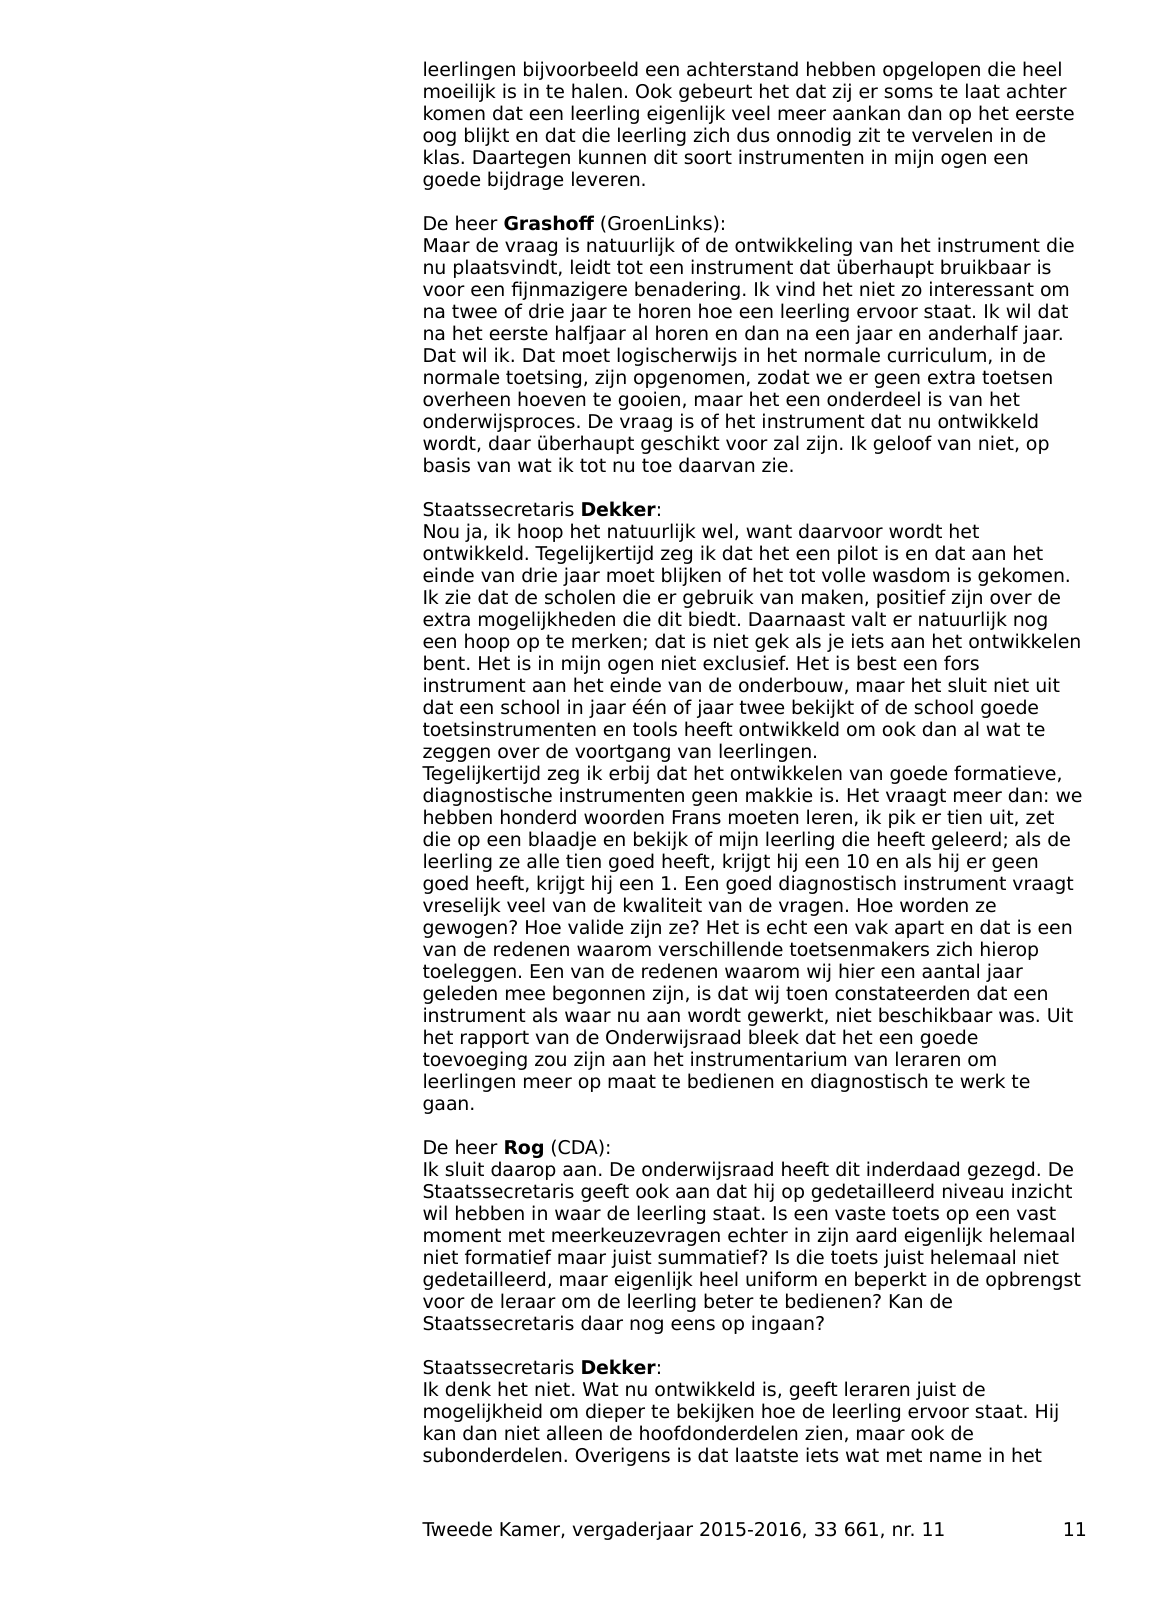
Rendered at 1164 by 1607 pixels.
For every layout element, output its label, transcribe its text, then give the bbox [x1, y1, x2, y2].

text Tegelijkertijd zeg ik erbij dat het ontwikkelen van goede formatieve, diagnostische instrumenten geen makkie is. Het vraagt meer dan: we hebben honderd woorden Frans moeten leren, ik pik er tien uit, zet die op een blaadje en bekijk of mijn leerling die heeft geleerd; als de leerling ze alle tien goed heeft, krijgt hij een 10 en als hij er geen goed heeft, krijgt hij een 1. Een goed diagnostisch instrument vraagt vreselijk veel van de kwaliteit van de vragen. Hoe worden ze gewogen? Hoe valide zijn ze? Het is echt een vak apart en dat is een van de redenen waarom verschillende toetsenmakers zich hierop toeleggen. Een van de redenen waarom wij hier een aantal jaar geleden mee begonnen zijn, is dat wij toen constateerden dat een instrument als waar nu aan wordt gewerkt, niet beschikbaar was. Uit het rapport van de Onderwijsraad bleek dat het een goede toevoeging zou zijn aan het instrumentarium van leraren om leerlingen meer op maat te bedienen en diagnostisch te werk te gaan. [422, 763, 1087, 1114]
text Ik denk het niet. Wat nu ontwikkeld is, geeft leraren juist de mogelijkheid om dieper te bekijken hoe de leerling ervoor staat. Hij kan dan niet alleen de hoofdonderdelen zien, maar ook de subonderdelen. Overigens is dat laatste iets wat met name in het [422, 1379, 1087, 1467]
text Ik sluit daarop aan. De onderwijsraad heeft dit inderdaad gezegd. De Staatssecretaris geeft ook aan dat hij op gedetailleerd niveau inzicht wil hebben in waar de leerling staat. Is een vaste toets op een vast moment met meerkeuzevragen echter in zijn aard eigenlijk helemaal niet formatief maar juist summatief? Is die toets juist helemaal niet gedetailleerd, maar eigenlijk heel uniform en beperkt in de opbrengst voor de leraar om de leerling beter te bedienen? Kan de Staatssecretaris daar nog eens op ingaan? [422, 1159, 1087, 1334]
text De heer Grashoff (GroenLinks): [422, 213, 1087, 235]
text Maar de vraag is natuurlijk of de ontwikkeling van het instrument die nu plaatsvindt, leidt tot een instrument dat überhaupt bruikbaar is voor een fijnmazigere benadering. Ik vind het niet zo interessant om na twee of drie jaar te horen hoe een leerling ervoor staat. Ik wil dat na het eerste halfjaar al horen en dan na een jaar en anderhalf jaar. Dat wil ik. Dat moet logischerwijs in het normale curriculum, in de normale toetsing, zijn opgenomen, zodat we er geen extra toetsen overheen hoeven te gooien, maar het een onderdeel is van het onderwijsproces. De vraag is of het instrument dat nu ontwikkeld wordt, daar überhaupt geschikt voor zal zijn. Ik geloof van niet, op basis van wat ik tot nu toe daarvan zie. [422, 235, 1087, 477]
text Staatssecretaris Dekker: [422, 499, 1087, 521]
text Staatssecretaris Dekker: [422, 1357, 1087, 1379]
text leerlingen bijvoorbeeld een achterstand hebben opgelopen die heel moeilijk is in te halen. Ook gebeurt het dat zij er soms te laat achter komen dat een leerling eigenlijk veel meer aankan dan op het eerste oog blijkt en dat die leerling zich dus onnodig zit te vervelen in de klas. Daartegen kunnen dit soort instrumenten in mijn ogen een goede bijdrage leveren. [422, 59, 1087, 191]
text De heer Rog (CDA): [422, 1137, 1087, 1159]
text Nou ja, ik hoop het natuurlijk wel, want daarvoor wordt het ontwikkeld. Tegelijkertijd zeg ik dat het een pilot is en dat aan het einde van drie jaar moet blijken of het tot volle wasdom is gekomen. Ik zie dat de scholen die er gebruik van maken, positief zijn over de extra mogelijkheden die dit biedt. Daarnaast valt er natuurlijk nog een hoop op te merken; dat is niet gek als je iets aan het ontwikkelen bent. Het is in mijn ogen niet exclusief. Het is best een fors instrument aan het einde van de onderbouw, maar het sluit niet uit dat een school in jaar één of jaar twee bekijkt of de school goede toetsinstrumenten en tools heeft ontwikkeld om ook dan al wat te zeggen over de voortgang van leerlingen. [422, 521, 1087, 763]
